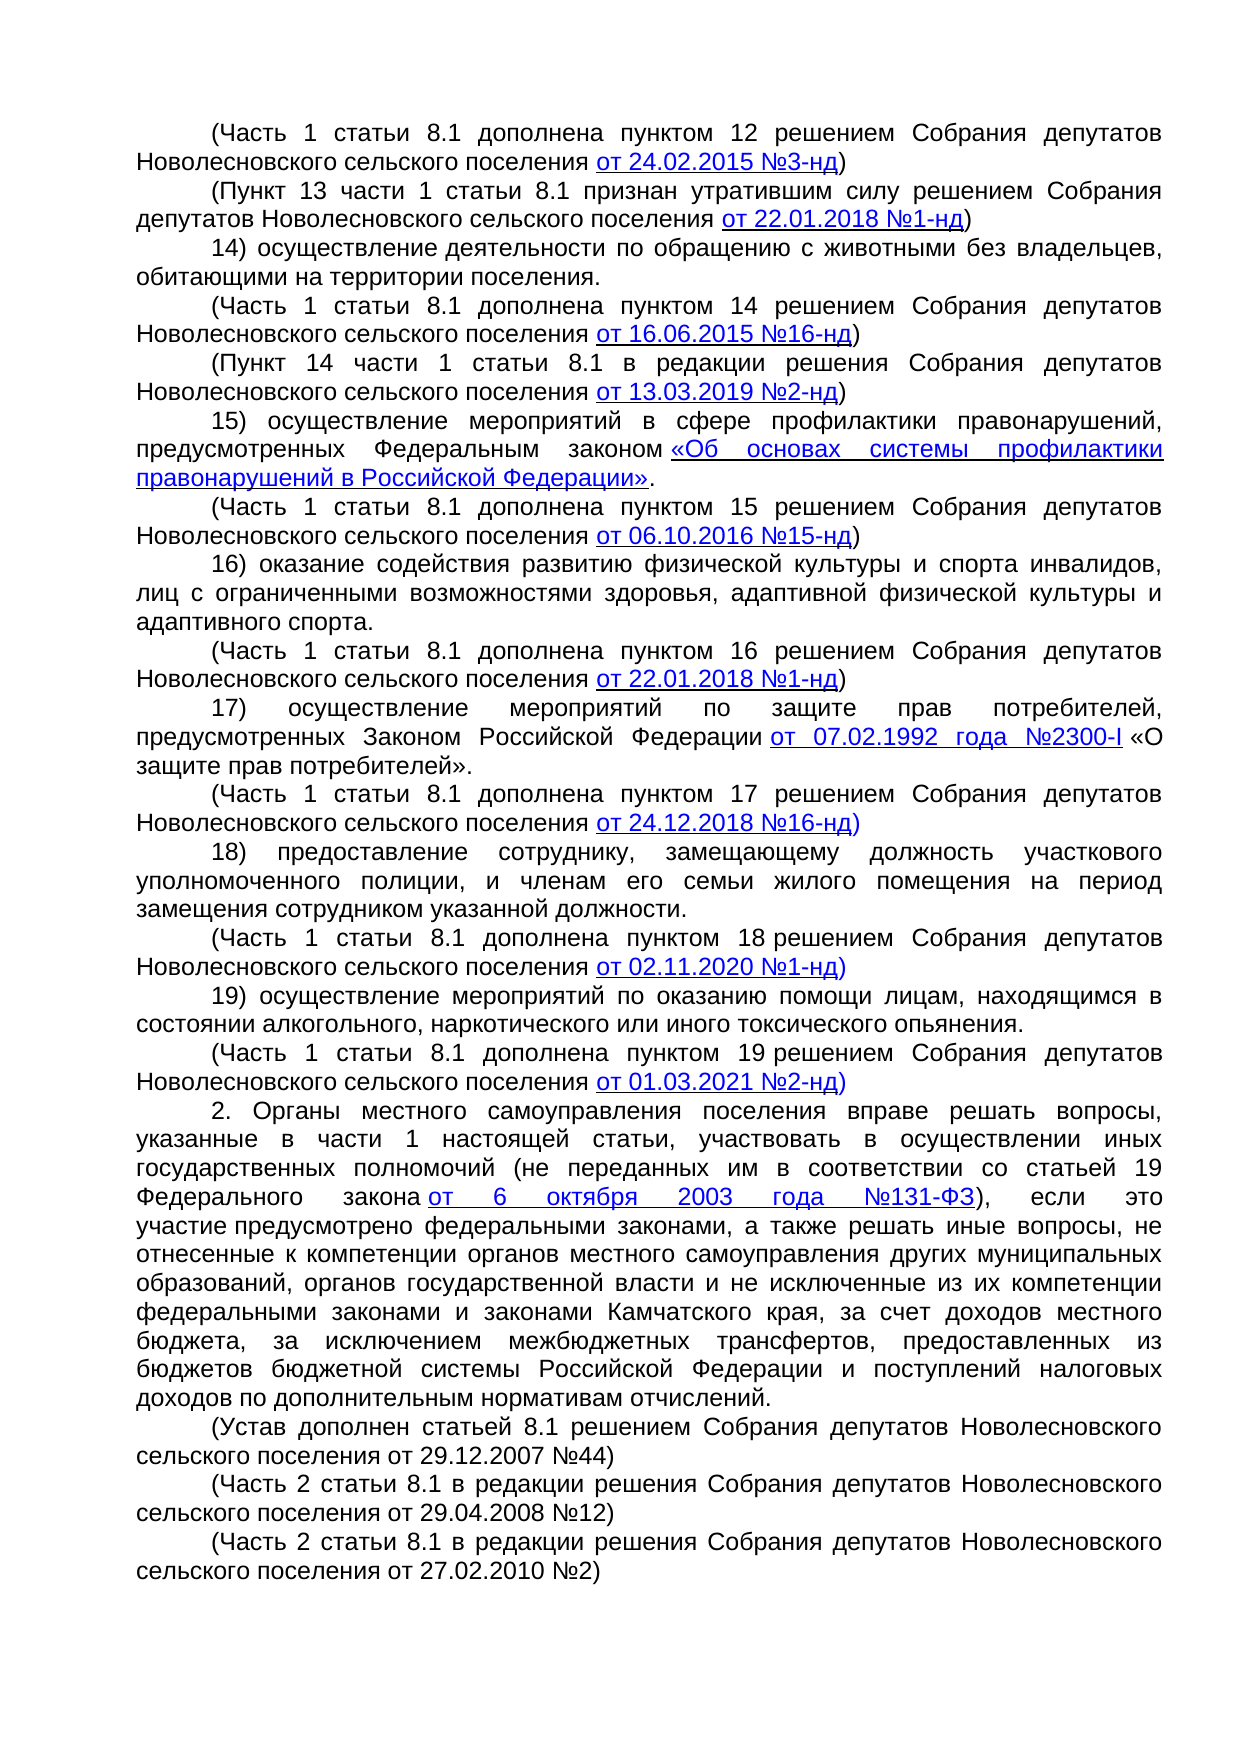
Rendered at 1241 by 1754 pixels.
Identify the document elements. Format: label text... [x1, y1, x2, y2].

text (Часть 1 статьи 8.1 дополнена пунктом 17 решением Собрания депутатов Новолесновского сельского поселения от 24.12.2018 №16-нд) [136, 779, 1163, 837]
text 14) осуществление деятельности по обращению с животными без владельцев, обитающими на территории поселения. [136, 233, 1163, 291]
text (Пункт 13 части 1 статьи 8.1 признан утратившим силу решением Собрания депутатов Новолесновского сельского поселения от 22.01.2018 №1-нд) [136, 176, 1163, 233]
text (Часть 2 статьи 8.1 в редакции решения Собрания депутатов Новолесновского сельского поселения от 27.02.2010 №2) [136, 1527, 1163, 1584]
text 2. Органы местного самоуправления поселения вправе решать вопросы, указанные в части 1 настоящей статьи, участвовать в осуществлении иных государственных полномочий (не переданных им в соответствии со статьей 19 Федерального закона от 6 октября 2003 года №131-ФЗ), если это участие предусмотрено федеральными законами, а также решать иные вопросы, не отнесенные к компетенции органов местного самоуправления других муниципальных образований, органов государственной власти и не исключенные из их компетенции федеральными законами и законами Камчатского края, за счет доходов местного бюджета, за исключением межбюджетных трансфертов, предоставленных из бюджетов бюджетной системы Российской Федерации и поступлений налоговых доходов по дополнительным нормативам отчислений. [136, 1096, 1163, 1412]
text (Часть 2 статьи 8.1 в редакции решения Собрания депутатов Новолесновского сельского поселения от 29.04.2008 №12) [136, 1469, 1163, 1527]
text 18) предоставление сотруднику, замещающему должность участкового уполномоченного полиции, и членам его семьи жилого помещения на период замещения сотрудником указанной должности. [136, 837, 1163, 923]
text (Часть 1 статьи 8.1 дополнена пунктом 16 решением Собрания депутатов Новолесновского сельского поселения от 22.01.2018 №1-нд) [136, 636, 1163, 693]
text 17) осуществление мероприятий по защите прав потребителей, предусмотренных Законом Российской Федерации от 07.02.1992 года №2300-I «О защите прав потребителей». [136, 693, 1163, 779]
text (Часть 1 статьи 8.1 дополнена пунктом 15 решением Собрания депутатов Новолесновского сельского поселения от 06.10.2016 №15-нд) [136, 492, 1163, 549]
text 15) осуществление мероприятий в сфере профилактики правонарушений, предусмотренных Федеральным законом «Об основах системы профилактики правонарушений в Российской Федерации». [136, 406, 1163, 492]
text (Пункт 14 части 1 статьи 8.1 в редакции решения Собрания депутатов Новолесновского сельского поселения от 13.03.2019 №2-нд) [136, 348, 1163, 406]
text (Часть 1 статьи 8.1 дополнена пунктом 19 решением Собрания депутатов Новолесновского сельского поселения от 01.03.2021 №2-нд) [136, 1038, 1163, 1096]
text 19) осуществление мероприятий по оказанию помощи лицам, находящимся в состоянии алкогольного, наркотического или иного токсического опьянения. [136, 981, 1163, 1038]
text (Часть 1 статьи 8.1 дополнена пунктом 12 решением Собрания депутатов Новолесновского сельского поселения от 24.02.2015 №3-нд) [136, 118, 1163, 176]
text (Часть 1 статьи 8.1 дополнена пунктом 14 решением Собрания депутатов Новолесновского сельского поселения от 16.06.2015 №16-нд) [136, 291, 1163, 348]
text 16) оказание содействия развитию физической культуры и спорта инвалидов, лиц с ограниченными возможностями здоровья, адаптивной физической культуры и адаптивного спорта. [136, 549, 1163, 636]
text (Часть 1 статьи 8.1 дополнена пунктом 18 решением Собрания депутатов Новолесновского сельского поселения от 02.11.2020 №1-нд) [136, 923, 1163, 981]
text (Устав дополнен статьей 8.1 решением Собрания депутатов Новолесновского сельского поселения от 29.12.2007 №44) [136, 1412, 1163, 1469]
